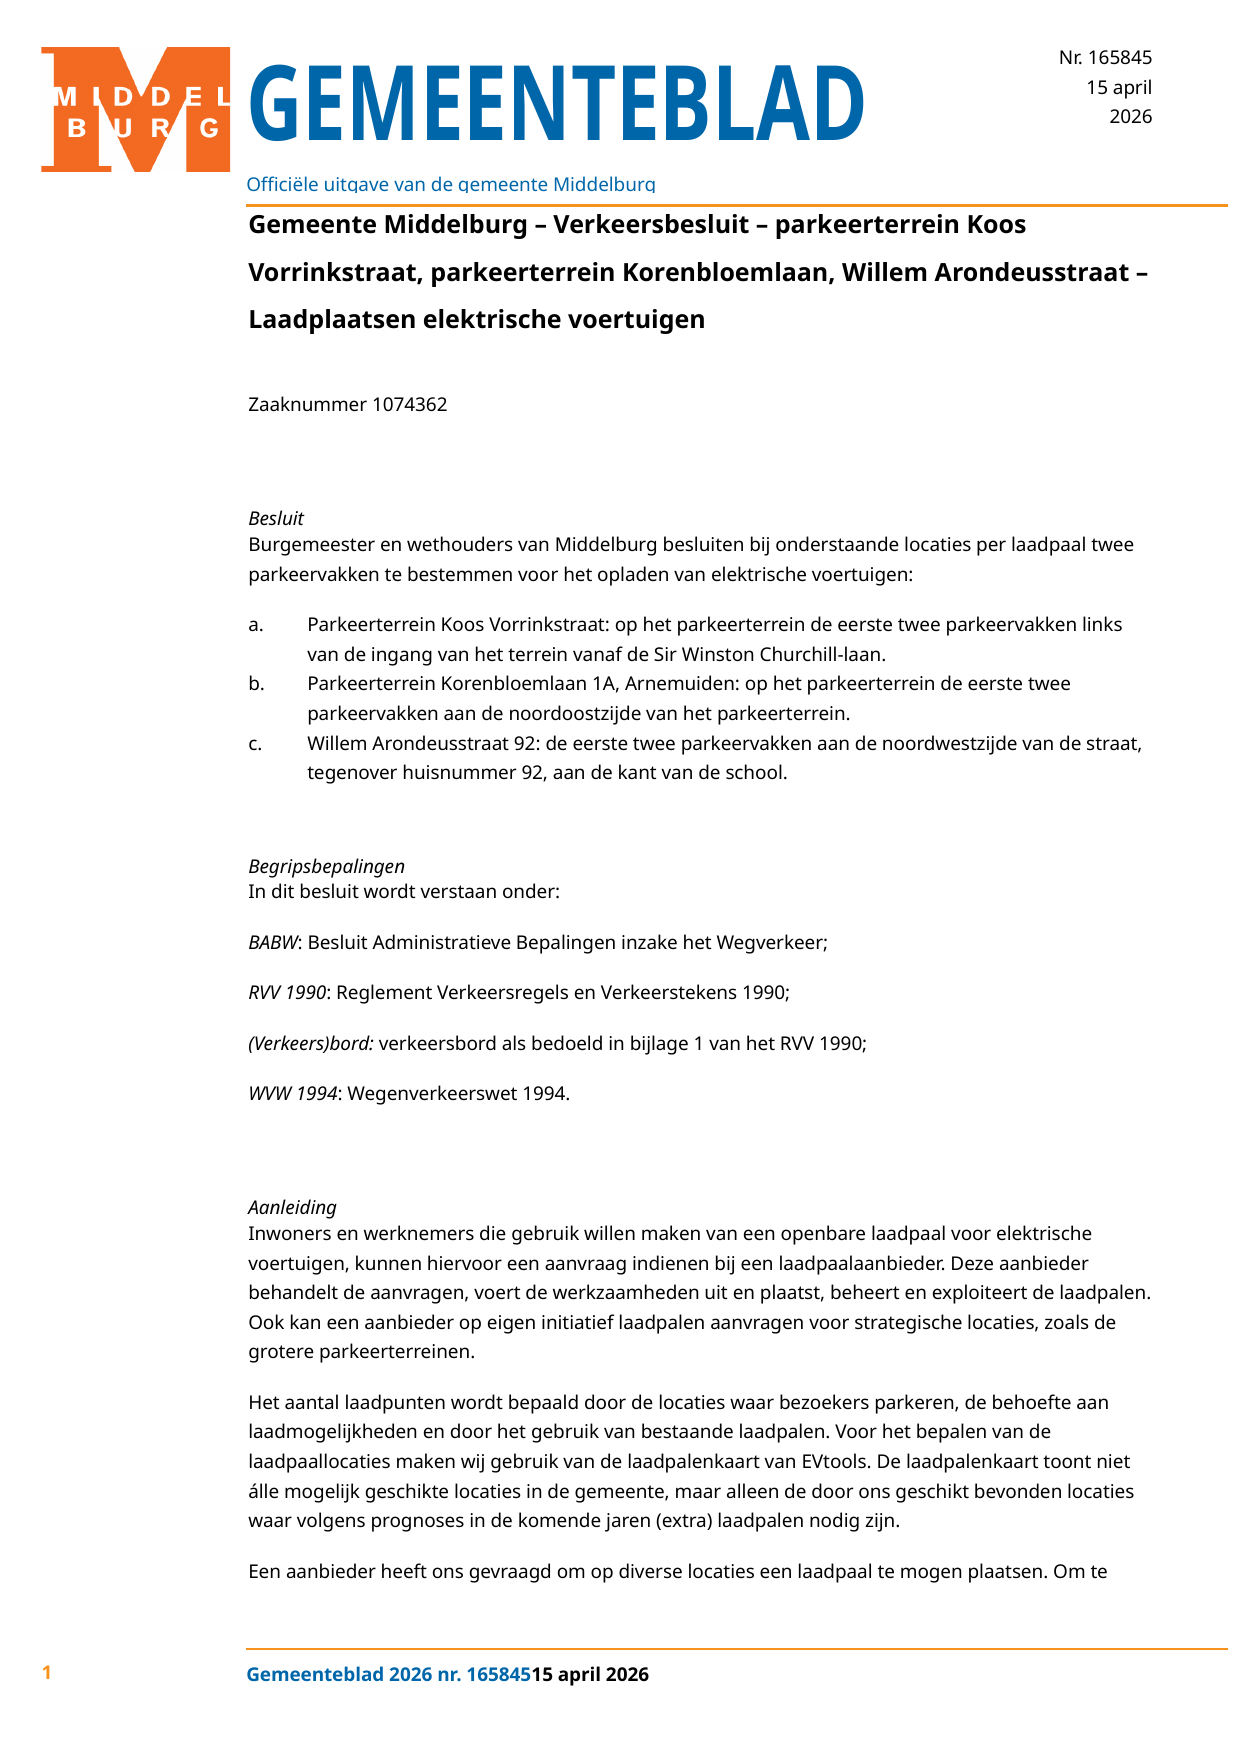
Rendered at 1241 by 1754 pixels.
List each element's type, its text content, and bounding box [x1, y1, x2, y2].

text Burgemeester en wethouders van Middelburg besluiten bij onderstaande locaties per laadpaal twee parkeervakken te bestemmen voor het opladen van elektrische voertuigen: [248, 531, 1152, 587]
text Inwoners en werknemers die gebruik willen maken van een openbare laadpaal voor elektrische voertuigen, kunnen hiervoor een aanvraag indienen bij een laadpaalaanbieder. Deze aanbieder behandelt de aanvragen, voert de werkzaamheden uit en plaatst, beheert en exploiteert de laadpalen. Ook kan een aanbieder op eigen initiatief laadpalen aanvragen voor strategische locaties, zoals de grotere parkeerterreinen. [248, 1220, 1152, 1364]
text BABW: Besluit Administratieve Bepalingen inzake het Wegverkeer; [248, 929, 1152, 955]
text Besluit [248, 506, 1152, 531]
text Zaaknummer 1074362 [248, 391, 1152, 417]
text Aanleiding [248, 1194, 1152, 1220]
text (Verkeers)bord: verkeersbord als bedoeld in bijlage 1 van het RVV 1990; [248, 1030, 1152, 1056]
text WVW 1994: Wegenverkeerswet 1994. [248, 1080, 1152, 1106]
text Het aantal laadpunten wordt bepaald door de locaties waar bezoekers parkeren, de behoefte aan laadmogelijkheden en door het gebruik van bestaande laadpalen. Voor het bepalen van de laadpaallocaties maken wij gebruik van de laadpalenkaart van EVtools. De laadpalenkaart toont niet álle mogelijk geschikte locaties in de gemeente, maar alleen de door ons geschikt bevonden locaties waar volgens prognoses in de komende jaren (extra) laadpalen nodig zijn. [248, 1389, 1152, 1533]
text Begripsbepalingen [248, 853, 1152, 878]
picture [41, 47, 231, 172]
list Parkeerterrein Koos Vorrinkstraat: op het parkeerterrein de eerste twee parkeervakken links van de ingang van het terrein vanaf de Sir Winston Churchill-laan. [248, 611, 1152, 667]
list Parkeerterrein Korenbloemlaan 1A, Arnemuiden: op het parkeerterrein de eerste twee parkeervakken aan de noordoostzijde van het parkeerterrein. [248, 671, 1152, 726]
text RVV 1990: Reglement Verkeersregels en Verkeerstekens 1990; [248, 979, 1152, 1005]
text In dit besluit wordt verstaan onder: [248, 878, 1152, 904]
text Een aanbieder heeft ons gevraagd om op diverse locaties een laadpaal te mogen plaatsen. Om te [248, 1558, 1152, 1583]
list Willem Arondeusstraat 92: de eerste twee parkeervakken aan de noordwestzijde van de straat, tegenover huisnummer 92, aan de kant van de school. [248, 730, 1152, 785]
text Gemeente Middelburg – Verkeersbesluit – parkeerterrein Koos Vorrinkstraat, parkeerterrein Korenbloemlaan, Willem Arondeusstraat – Laadplaatsen elektrische voertuigen [248, 207, 1152, 336]
